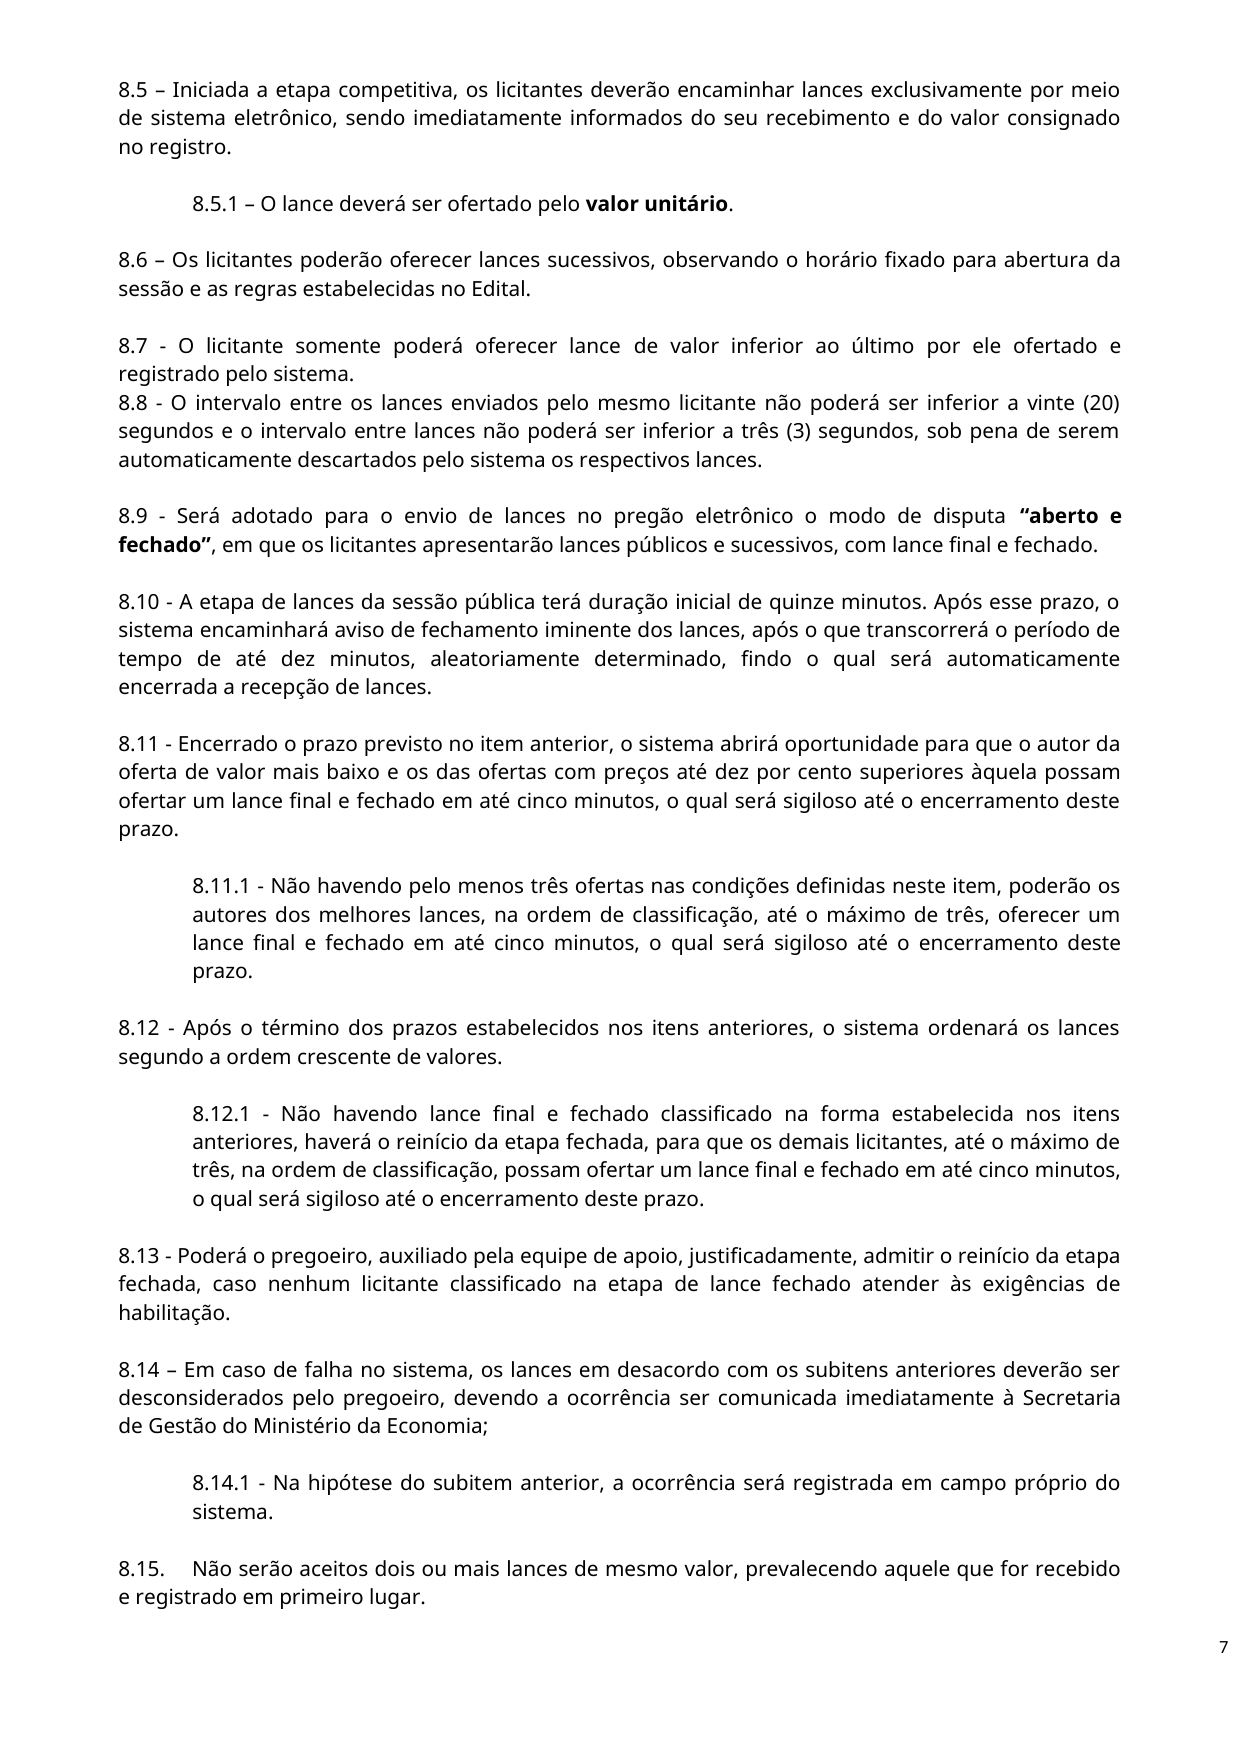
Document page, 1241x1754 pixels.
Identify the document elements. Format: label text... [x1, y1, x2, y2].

list 8.7 - O licitante somente poderá oferecer lance de valor inferior ao último por ele ofertado e registrado pelo sistema. [118, 331, 1122, 388]
text 8.5 – Iniciada a etapa competitiva, os licitantes deverão encaminhar lances exclusivamente por meio de sistema eletrônico, sendo imediatamente informados do seu recebimento e do valor consignado no registro. [118, 75, 1122, 160]
list 8.10 - A etapa de lances da sessão pública terá duração inicial de quinze minutos. Após esse prazo, o sistema encaminhará aviso de fechamento iminente dos lances, após o que transcorrerá o período de tempo de até dez minutos, aleatoriamente determinado, findo o qual será automaticamente encerrada a recepção de lances. [118, 587, 1122, 701]
text 8.15. Não serão aceitos dois ou mais lances de mesmo valor, prevalecendo aquele que for recebido e registrado em primeiro lugar. [118, 1554, 1122, 1611]
text 8.14.1 - Na hipótese do subitem anterior, a ocorrência será registrada em campo próprio do sistema. [192, 1468, 1122, 1525]
list 8.13 - Poderá o pregoeiro, auxiliado pela equipe de apoio, justificadamente, admitir o reinício da etapa fechada, caso nenhum licitante classificado na etapa de lance fechado atender às exigências de habilitação. [118, 1241, 1122, 1326]
list 8.12.1 - Não havendo lance final e fechado classificado na forma estabelecida nos itens anteriores, haverá o reinício da etapa fechada, para que os demais licitantes, até o máximo de três, na ordem de classificação, possam ofertar um lance final e fechado em até cinco minutos, o qual será sigiloso até o encerramento deste prazo. [192, 1099, 1122, 1212]
list 8.11 - Encerrado o prazo previsto no item anterior, o sistema abrirá oportunidade para que o autor da oferta de valor mais baixo e os das ofertas com preços até dez por cento superiores àquela possam ofertar um lance final e fechado em até cinco minutos, o qual será sigiloso até o encerramento deste prazo. [118, 729, 1122, 843]
list 8.6 – Os licitantes poderão oferecer lances sucessivos, observando o horário fixado para abertura da sessão e as regras estabelecidas no Edital. [118, 246, 1122, 302]
list 8.11.1 - Não havendo pelo menos três ofertas nas condições definidas neste item, poderão os autores dos melhores lances, na ordem de classificação, até o máximo de três, oferecer um lance final e fechado em até cinco minutos, o qual será sigiloso até o encerramento deste prazo. [192, 871, 1122, 985]
text 8.5.1 – O lance deverá ser ofertado pelo valor unitário. [192, 189, 1122, 217]
text 8.14 – Em caso de falha no sistema, os lances em desacordo com os subitens anteriores deverão ser desconsiderados pelo pregoeiro, devendo a ocorrência ser comunicada imediatamente à Secretaria de Gestão do Ministério da Economia; [118, 1355, 1122, 1440]
list 8.12 - Após o término dos prazos estabelecidos nos itens anteriores, o sistema ordenará os lances segundo a ordem crescente de valores. [118, 1013, 1122, 1070]
list 8.9 - Será adotado para o envio de lances no pregão eletrônico o modo de disputa “aberto e fechado”, em que os licitantes apresentarão lances públicos e sucessivos, com lance final e fechado. [118, 502, 1122, 558]
list 8.8 - O intervalo entre os lances enviados pelo mesmo licitante não poderá ser inferior a vinte (20) segundos e o intervalo entre lances não poderá ser inferior a três (3) segundos, sob pena de serem automaticamente descartados pelo sistema os respectivos lances. [118, 388, 1122, 473]
